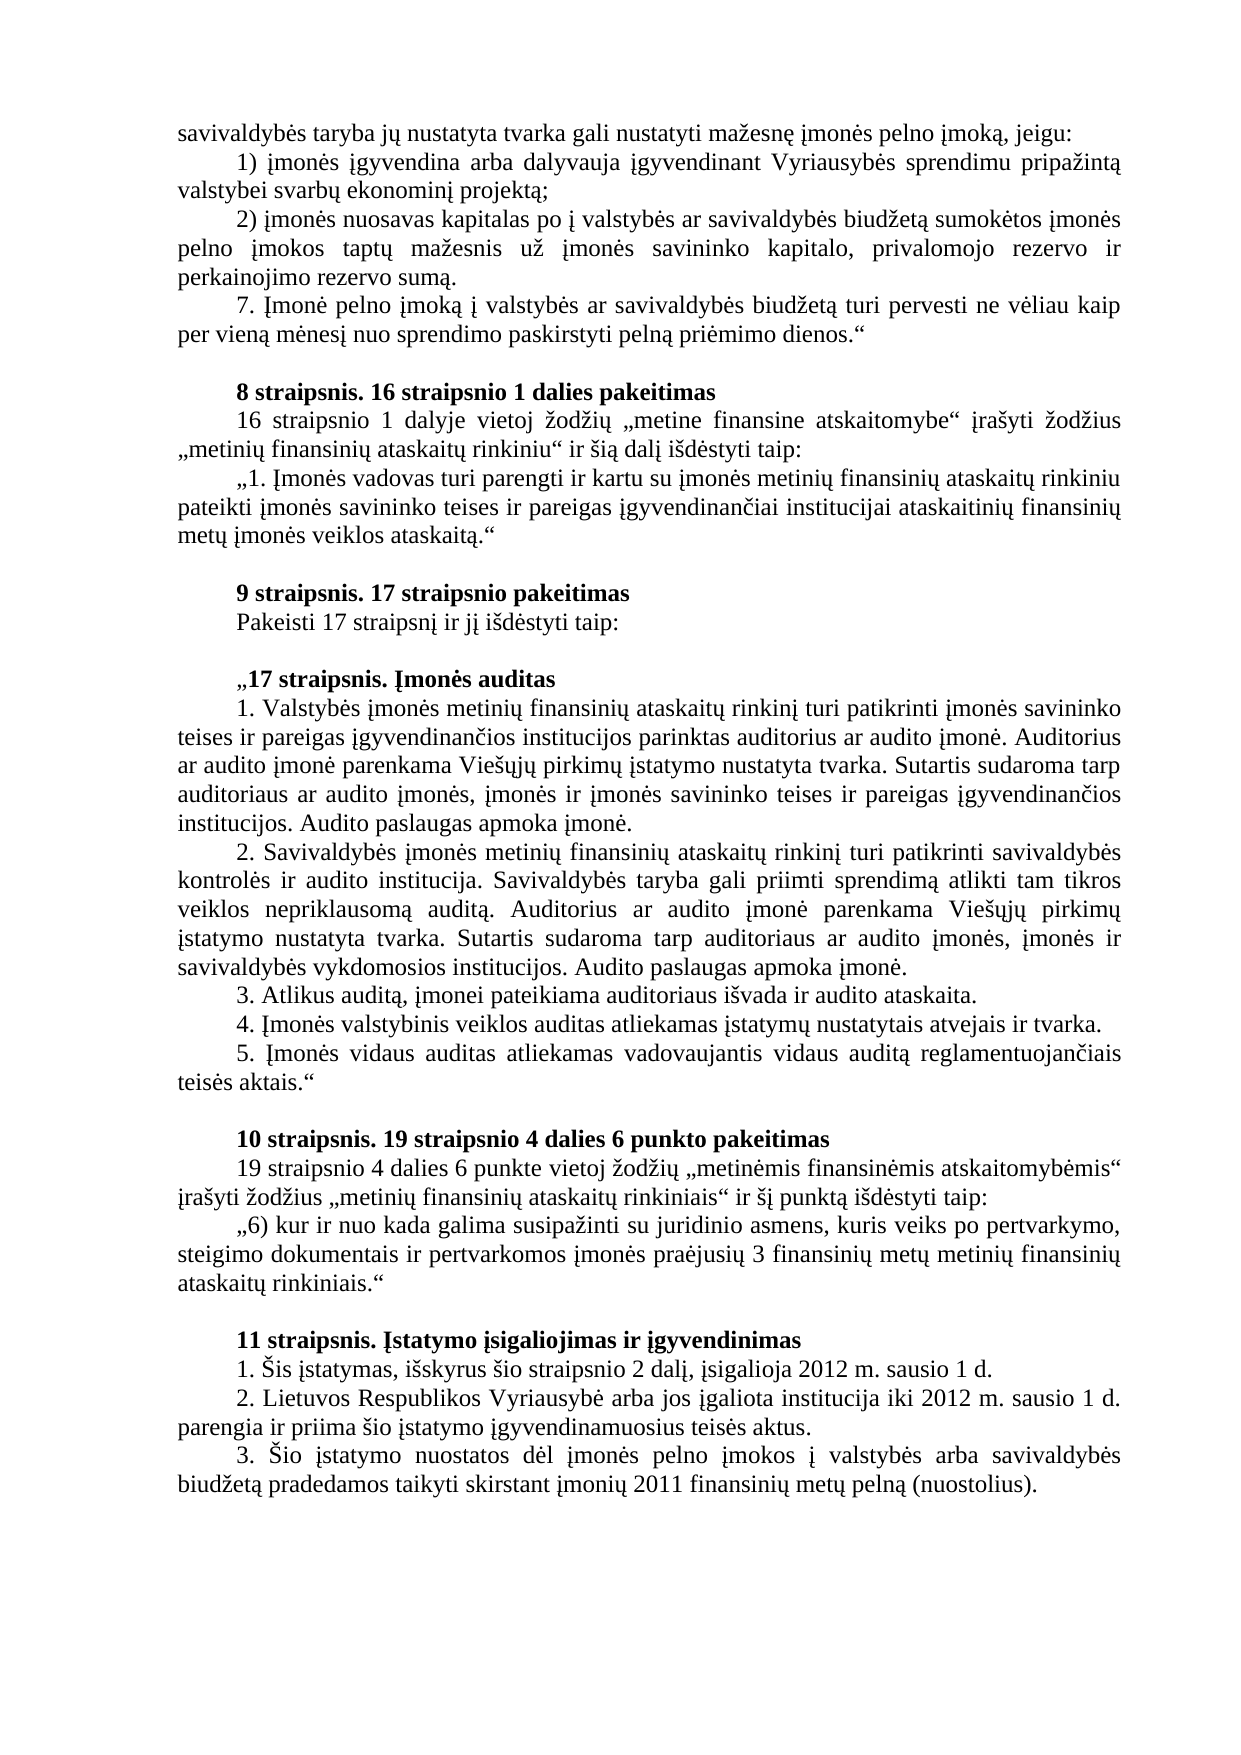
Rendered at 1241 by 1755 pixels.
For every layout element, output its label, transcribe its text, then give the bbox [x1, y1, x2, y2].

text 11 straipsnis. Įstatymo įsigaliojimas ir įgyvendinimas [177, 1326, 1122, 1354]
text 9 straipsnis. 17 straipsnio pakeitimas [177, 578, 1122, 607]
text 2. Lietuvos Respublikos Vyriausybė arba jos įgaliota institucija iki 2012 m. sausio 1 d. parengia ir priima šio įstatymo įgyvendinamuosius teisės aktus. [177, 1383, 1122, 1441]
text „6) kur ir nuo kada galima susipažinti su juridinio asmens, kuris veiks po pertvarkymo, steigimo dokumentais ir pertvarkomos įmonės praėjusių 3 finansinių metų metinių finansinių ataskaitų rinkiniais.“ [177, 1211, 1122, 1297]
text 10 straipsnis. 19 straipsnio 4 dalies 6 punkto pakeitimas [177, 1124, 1122, 1153]
text 19 straipsnio 4 dalies 6 punkte vietoj žodžių „metinėmis finansinėmis atskaitomybėmis“ įrašyti žodžius „metinių finansinių ataskaitų rinkiniais“ ir šį punktą išdėstyti taip: [177, 1153, 1122, 1211]
text 5. Įmonės vidaus auditas atliekamas vadovaujantis vidaus auditą reglamentuojančiais teisės aktais.“ [177, 1038, 1122, 1096]
text 1. Šis įstatymas, išskyrus šio straipsnio 2 dalį, įsigalioja 2012 m. sausio 1 d. [177, 1354, 1122, 1383]
text 16 straipsnio 1 dalyje vietoj žodžių „metine finansine atskaitomybe“ įrašyti žodžius „metinių finansinių ataskaitų rinkiniu“ ir šią dalį išdėstyti taip: [177, 406, 1122, 463]
text 4. Įmonės valstybinis veiklos auditas atliekamas įstatymų nustatytais atvejais ir tvarka. [177, 1009, 1122, 1038]
text 1) įmonės įgyvendina arba dalyvauja įgyvendinant Vyriausybės sprendimu pripažintą valstybei svarbų ekonominį projektą; [177, 147, 1122, 204]
text Pakeisti 17 straipsnį ir jį išdėstyti taip: [177, 607, 1122, 636]
text 8 straipsnis. 16 straipsnio 1 dalies pakeitimas [177, 377, 1122, 406]
text „1. Įmonės vadovas turi parengti ir kartu su įmonės metinių finansinių ataskaitų rinkiniu pateikti įmonės savininko teises ir pareigas įgyvendinančiai institucijai ataskaitinių finansinių metų įmonės veiklos ataskaitą.“ [177, 463, 1122, 549]
text 2) įmonės nuosavas kapitalas po į valstybės ar savivaldybės biudžetą sumokėtos įmonės pelno įmokos taptų mažesnis už įmonės savininko kapitalo, privalomojo rezervo ir perkainojimo rezervo sumą. [177, 204, 1122, 291]
text 3. Šio įstatymo nuostatos dėl įmonės pelno įmokos į valstybės arba savivaldybės biudžetą pradedamos taikyti skirstant įmonių 2011 finansinių metų pelną (nuostolius). [177, 1441, 1122, 1498]
text 3. Atlikus auditą, įmonei pateikiama auditoriaus išvada ir audito ataskaita. [177, 981, 1122, 1009]
text 1. Valstybės įmonės metinių finansinių ataskaitų rinkinį turi patikrinti įmonės savininko teises ir pareigas įgyvendinančios institucijos parinktas auditorius ar audito įmonė. Auditorius ar audito įmonė parenkama Viešųjų pirkimų įstatymo nustatyta tvarka. Sutartis sudaroma tarp auditoriaus ar audito įmonės, įmonės ir įmonės savininko teises ir pareigas įgyvendinančios institucijos. Audito paslaugas apmoka įmonė. [177, 693, 1122, 837]
text 7. Įmonė pelno įmoką į valstybės ar savivaldybės biudžetą turi pervesti ne vėliau kaip per vieną mėnesį nuo sprendimo paskirstyti pelną priėmimo dienos.“ [177, 291, 1122, 348]
text savivaldybės taryba jų nustatyta tvarka gali nustatyti mažesnę įmonės pelno įmoką, jeigu: [177, 118, 1122, 147]
text 2. Savivaldybės įmonės metinių finansinių ataskaitų rinkinį turi patikrinti savivaldybės kontrolės ir audito institucija. Savivaldybės taryba gali priimti sprendimą atlikti tam tikros veiklos nepriklausomą auditą. Auditorius ar audito įmonė parenkama Viešųjų pirkimų įstatymo nustatyta tvarka. Sutartis sudaroma tarp auditoriaus ar audito įmonės, įmonės ir savivaldybės vykdomosios institucijos. Audito paslaugas apmoka įmonė. [177, 837, 1122, 981]
text „17 straipsnis. Įmonės auditas [177, 664, 1122, 693]
